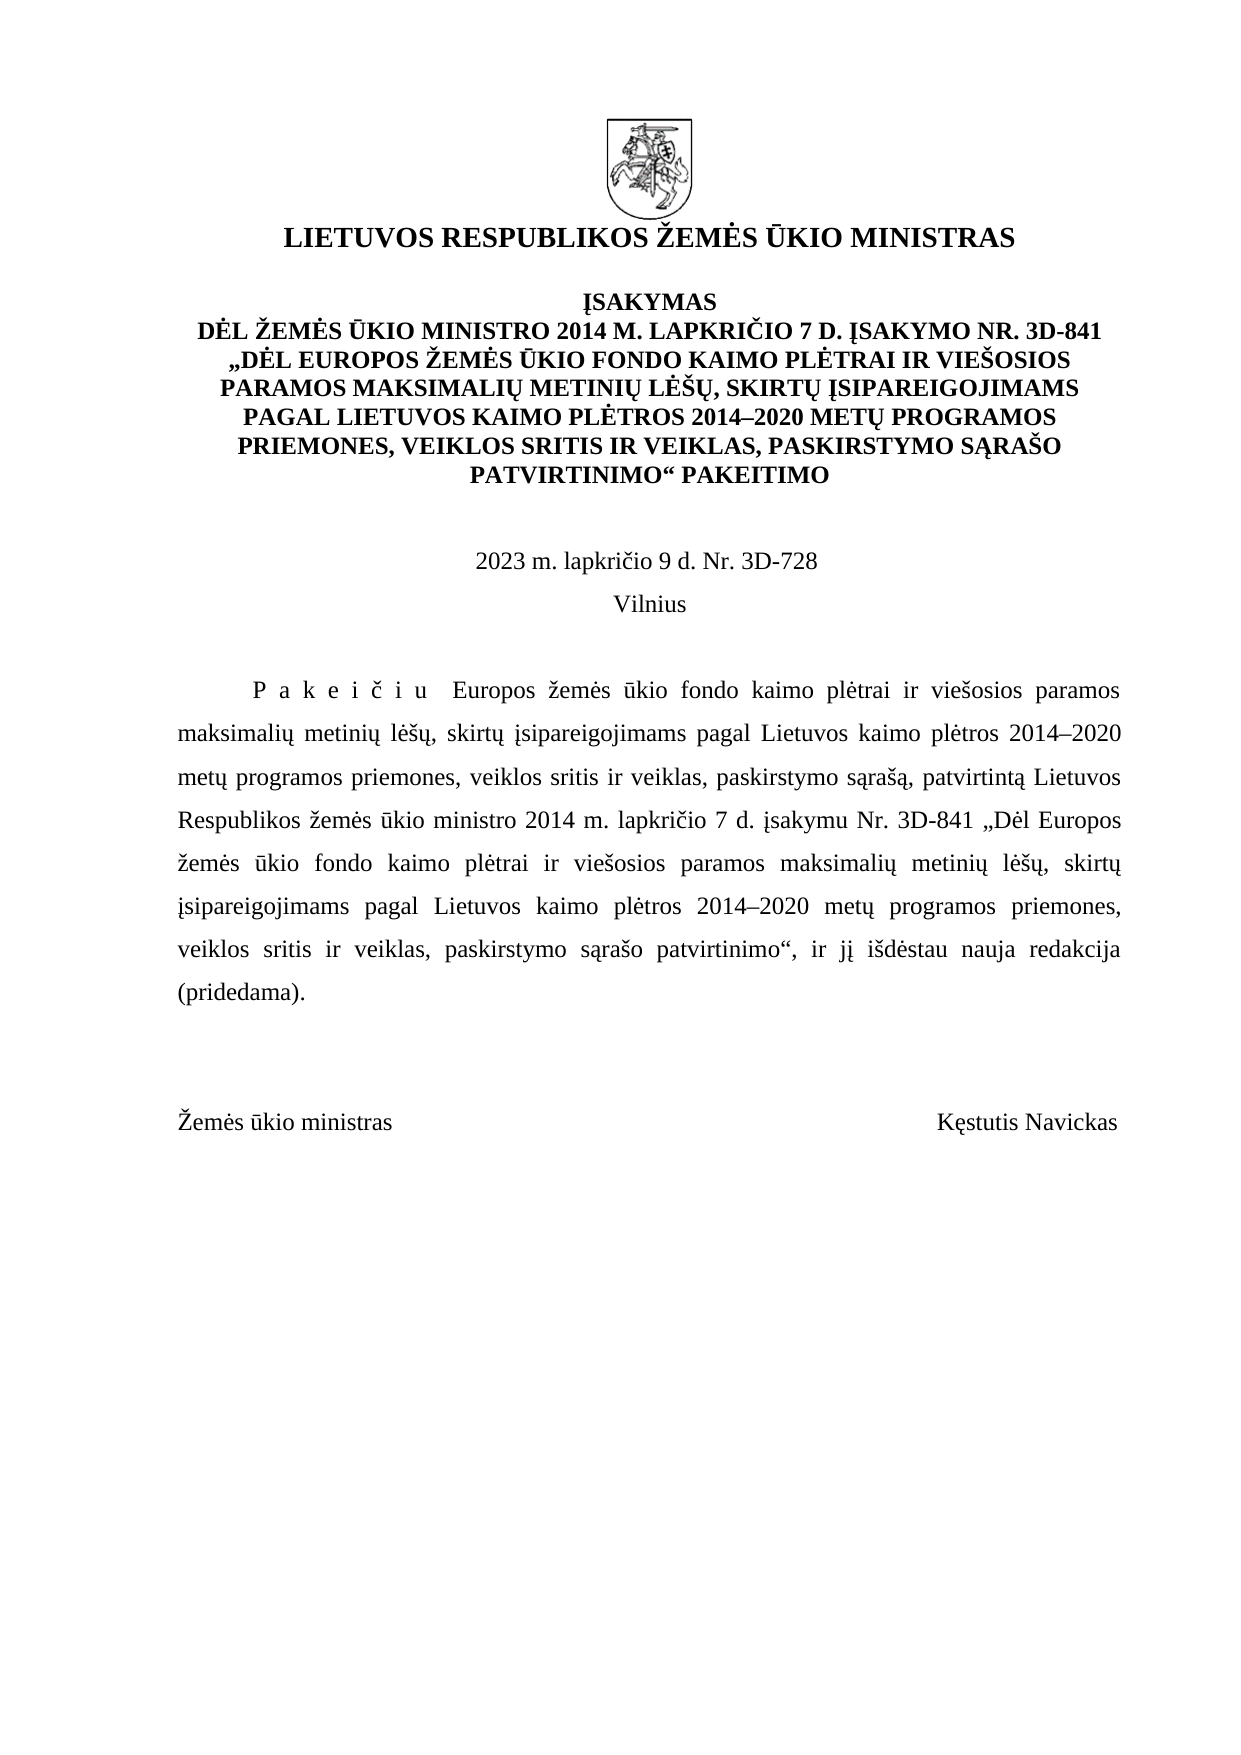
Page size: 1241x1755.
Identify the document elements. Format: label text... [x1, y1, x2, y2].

text ĮSAKYMAS [177, 287, 1122, 316]
text LIETUVOS RESPUBLIKOS ŽEMĖS ŪKIO MINISTRAS [177, 220, 1122, 254]
text Žemės ūkio ministras Kęstutis Navickas [177, 1107, 1122, 1135]
text DĖL ŽEMĖS ŪKIO MINISTRO 2014 M. LAPKRIČIO 7 D. ĮSAKYMO NR. 3D-841 „DĖL EUROPOS ŽEMĖS ŪKIO FONDO KAIMO PLĖTRAI IR VIEŠOSIOS PARAMOS MAKSIMALIŲ METINIŲ LĖŠŲ, SKIRTŲ ĮSIPAREIGOJIMAMS PAGAL LIETUVOS KAIMO PLĖTROS 2014–2020 METŲ PROGRAMOS PRIEMONES, VEIKLOS SRITIS IR VEIKLAS, PASKIRSTYMO SĄRAŠO PATVIRTINIMO“ PAKEITIMO [177, 316, 1122, 488]
text 2023 m. lapkričio 9 d. Nr. 3D-728 [177, 546, 1122, 575]
text P a k e i č i u Europos žemės ūkio fondo kaimo plėtrai ir viešosios paramos maksimalių metinių lėšų, skirtų įsipareigojimams pagal Lietuvos kaimo plėtros 2014–2020 metų programos priemones, veiklos sritis ir veiklas, paskirstymo sąrašą, patvirtintą Lietuvos Respublikos žemės ūkio ministro 2014 m. lapkričio 7 d. įsakymu Nr. 3D-841 „Dėl Europos žemės ūkio fondo kaimo plėtrai ir viešosios paramos maksimalių metinių lėšų, skirtų įsipareigojimams pagal Lietuvos kaimo plėtros 2014–2020 metų programos priemones, veiklos sritis ir veiklas, paskirstymo sąrašo patvirtinimo“, ir jį išdėstau nauja redakcija (pridedama). [177, 675, 1122, 1006]
text Vilnius [177, 589, 1122, 618]
